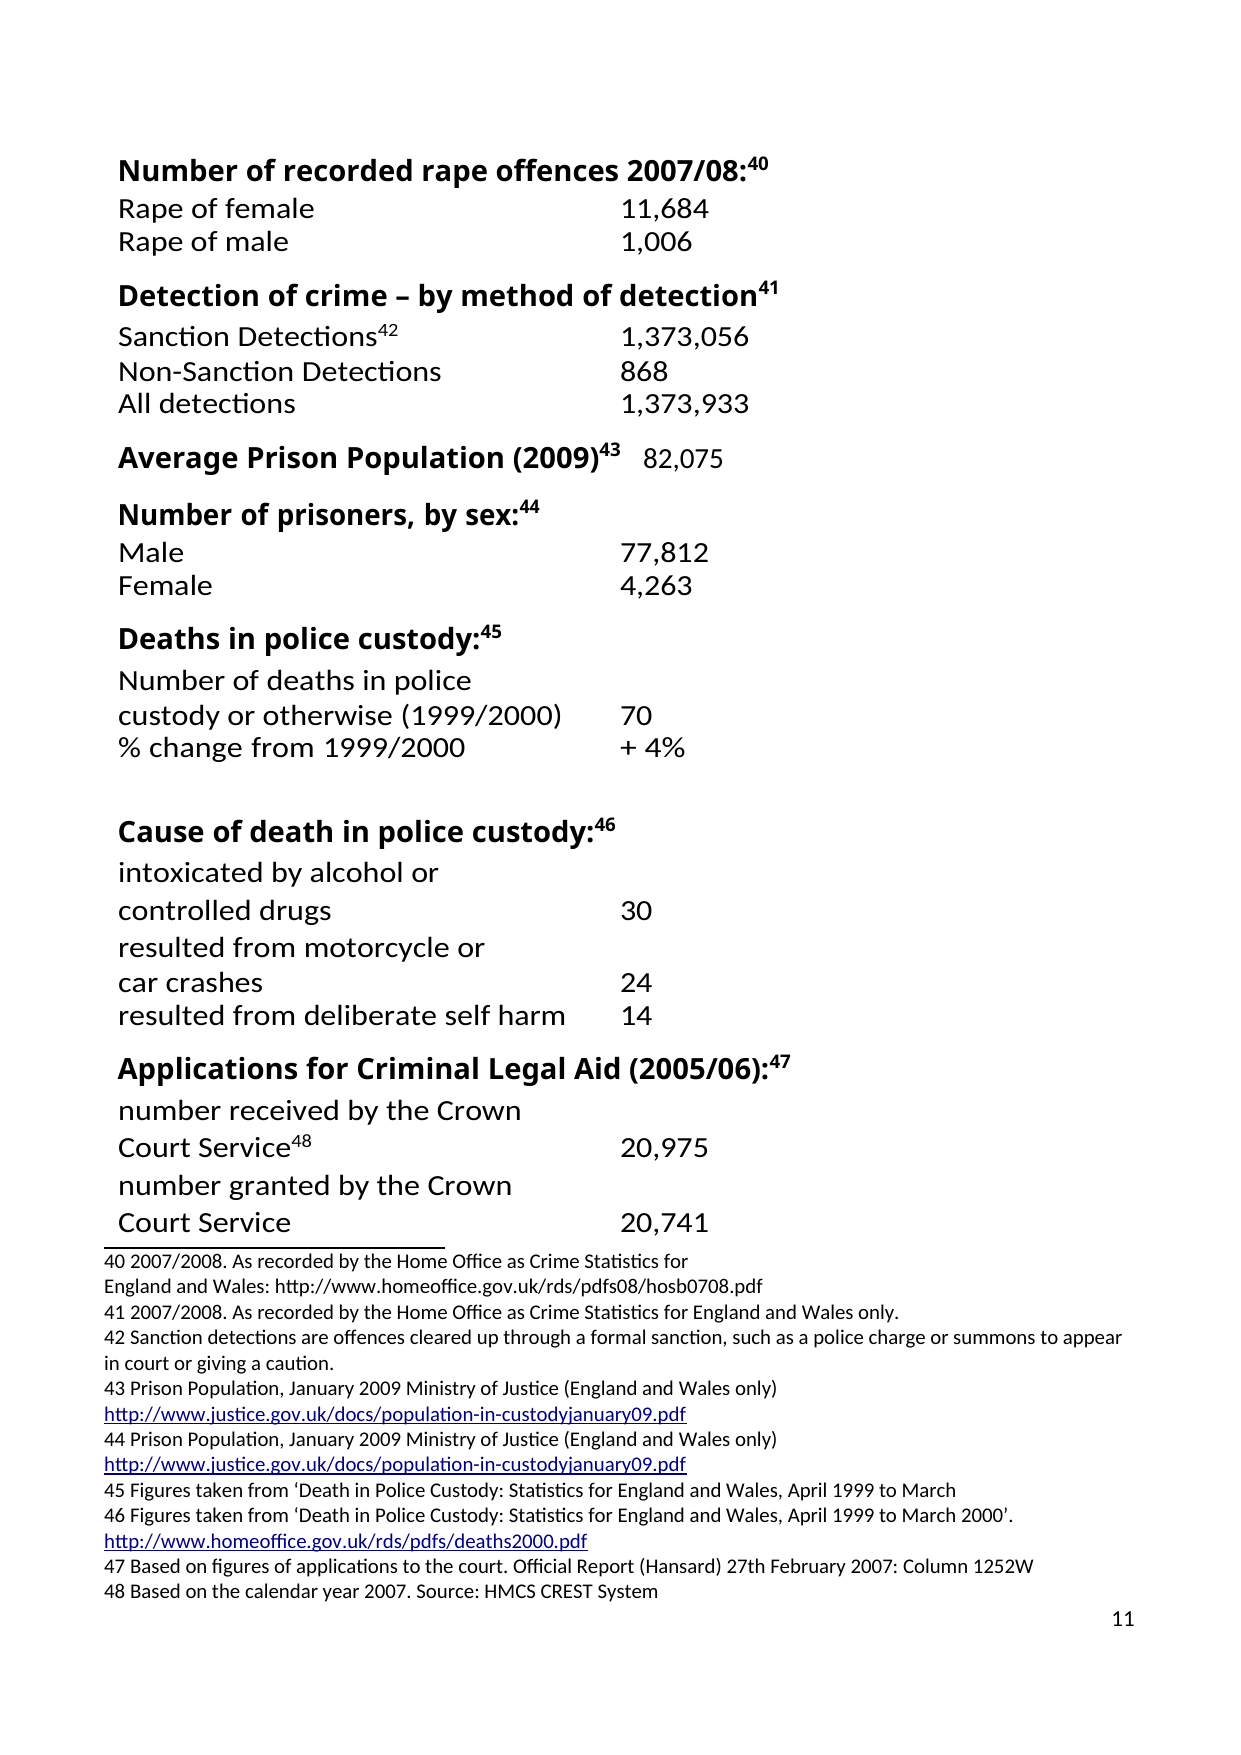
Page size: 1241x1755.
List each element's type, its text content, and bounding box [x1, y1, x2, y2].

text Figures taken from ‘Death in Police Custody: Statistics for England and Wales, April 1999 to March [104, 1477, 1134, 1502]
text Prison Population, January 2009 Ministry of Justice (England and Wales only) http://www.justice.gov.uk/docs/population-in-custodyjanuary09.pdf [104, 1375, 1134, 1426]
text Sanction Detections 1,373,056 [118, 318, 1134, 353]
text 2007/2008. As recorded by the Home Office as Crime Statistics for England and Wales only. [104, 1299, 1134, 1324]
text Male 77,812 [118, 537, 1134, 569]
text Female 4,263 [118, 569, 1134, 601]
text Rape of male 1,006 [118, 225, 1134, 258]
text controlled drugs 30 [118, 892, 1134, 927]
text Prison Population, January 2009 Ministry of Justice (England and Wales only) http://www.justice.gov.uk/docs/population-in-custodyjanuary09.pdf [104, 1426, 1134, 1477]
text Based on the calendar year 2007. Source: HMCS CREST System [104, 1579, 1134, 1604]
text Average Prison Population (2009) 82,075 [118, 437, 1134, 477]
text Number of deaths in police [118, 662, 1134, 697]
text number granted by the Crown [118, 1167, 1134, 1202]
text Court Service 20,741 [118, 1204, 1134, 1240]
text intoxicated by alcohol or [118, 854, 1134, 890]
text All detections 1,373,933 [118, 388, 1134, 420]
text resulted from motorcycle or [118, 929, 1134, 965]
text custody or otherwise (1999/2000) 70 [118, 699, 1134, 731]
text Non-Sanction Detections 868 [118, 355, 1134, 388]
subtitle Detection of crime – by method of detection [117, 275, 1134, 314]
subtitle Cause of death in police custody: [117, 811, 1134, 851]
text Based on figures of applications to the court. Official Report (Hansard) 27th February 2007: Column 1252W [104, 1553, 1134, 1579]
subtitle Deaths in police custody: [117, 619, 1134, 658]
text Court Service 20,975 [118, 1129, 1134, 1165]
subtitle Applications for Criminal Legal Aid (2005/06): [117, 1049, 1134, 1088]
text Figures taken from ‘Death in Police Custody: Statistics for England and Wales, April 1999 to March 2000’. http://www.homeoffice.gov.uk/rds/pdfs/deaths2000.pdf [104, 1502, 1134, 1553]
text Sanction detections are offences cleared up through a formal sanction, such as a police charge or summons to appear in court or giving a caution. [104, 1324, 1134, 1375]
text England and Wales: http://www.homeoffice.gov.uk/rds/pdfs08/hosb0708.pdf [104, 1274, 1134, 1299]
text resulted from deliberate self harm 14 [118, 999, 1134, 1031]
subtitle Number of recorded rape offences 2007/08: [117, 150, 1134, 190]
text car crashes 24 [118, 967, 1134, 999]
text % change from 1999/2000 + 4% [118, 731, 1134, 764]
text Rape of female 11,684 [118, 193, 1134, 225]
subtitle Number of prisoners, by sex: [117, 494, 1134, 533]
text number received by the Crown [118, 1092, 1134, 1127]
text 2007/2008. As recorded by the Home Office as Crime Statistics for [104, 1248, 1134, 1274]
